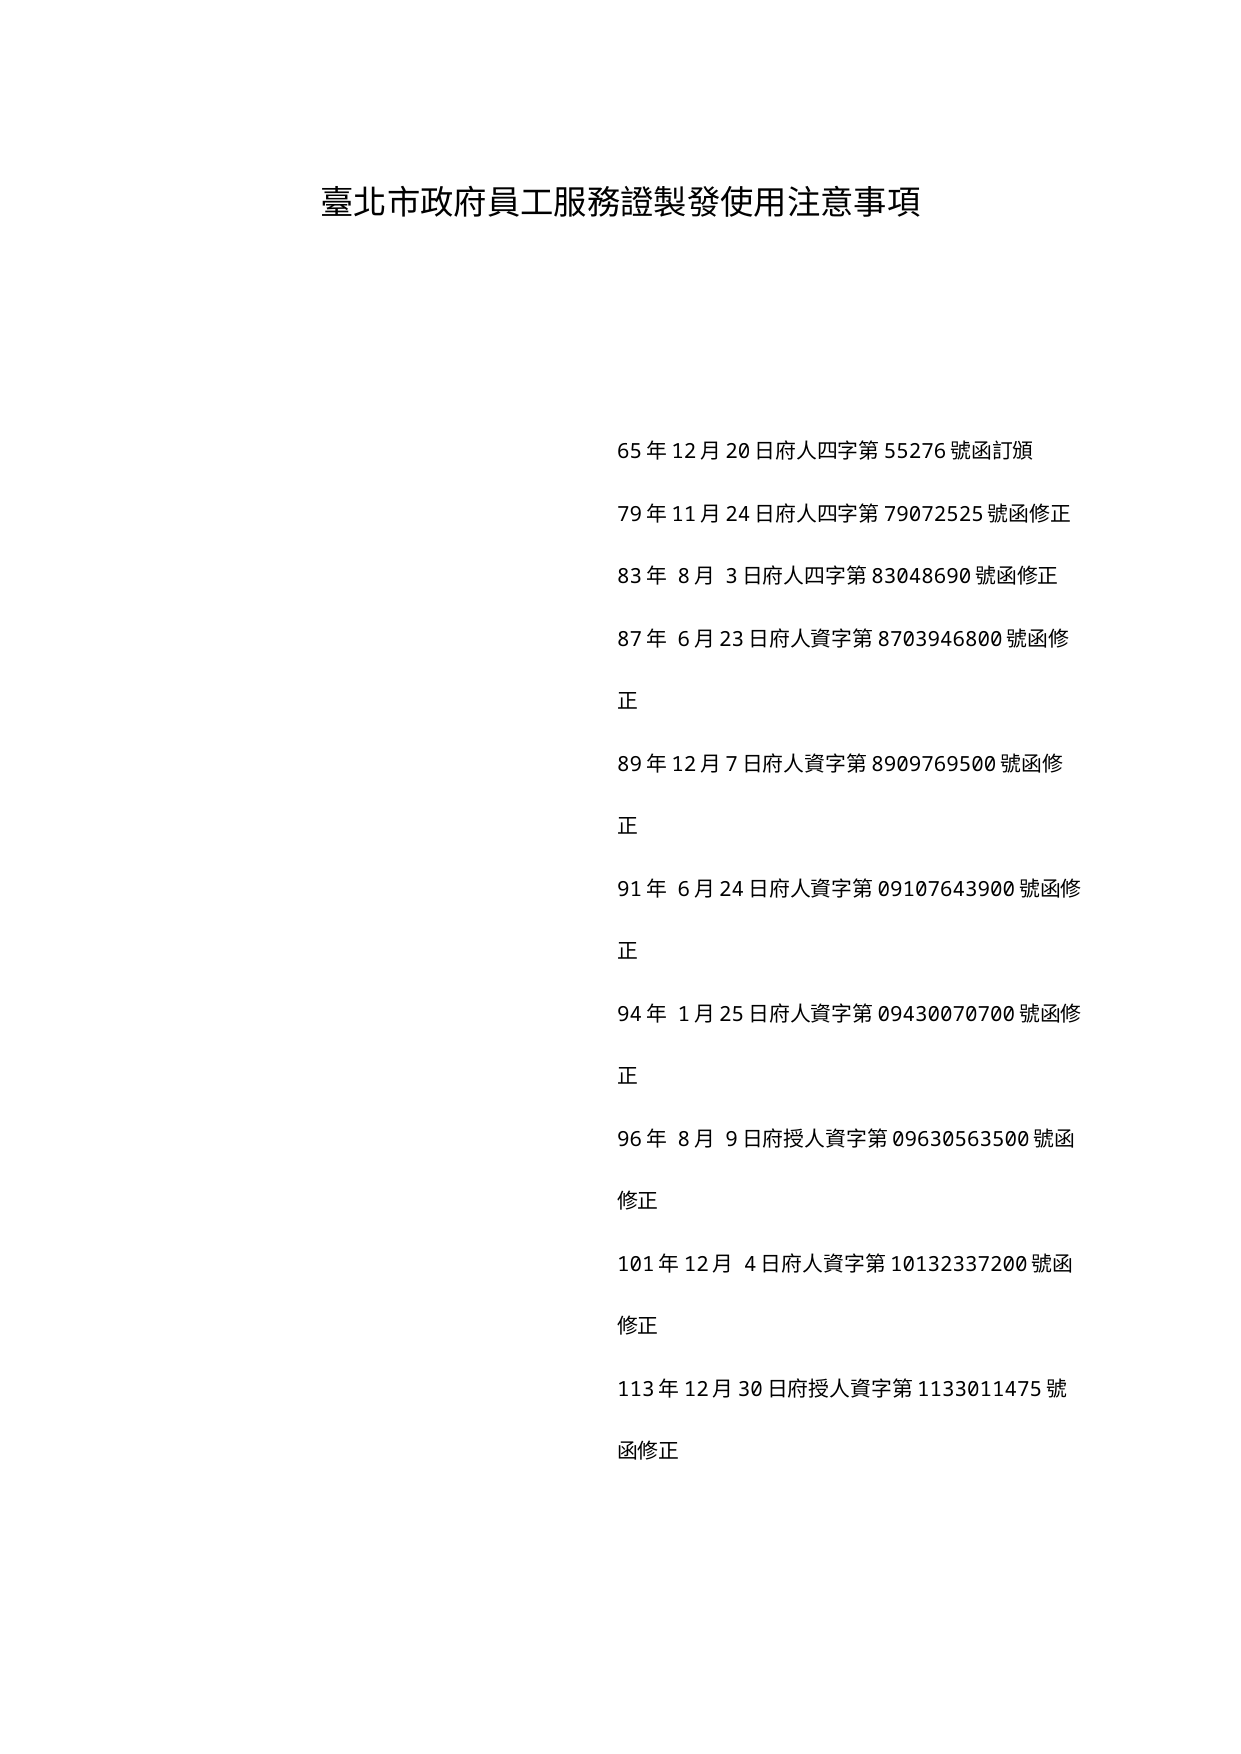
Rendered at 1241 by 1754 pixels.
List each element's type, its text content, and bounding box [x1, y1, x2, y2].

table_header 65年12月20日府人四字第55276號函訂頒 79年11月24日府人四字第79072525號函修正 83年 8月 3日府人四字第83048690號函修正 87年 6月23日府人資字第8703946800號函修正 89年12月7日府人資字第8909769500號函修正 91年 6月24日府人資字第09107643900號函修正 94年 1月25日府人資字第09430070700號函修正 96年 8月 9日府授人資字第09630563500號函修正 101年12月 4日府人資字第10132337200號函修正 113年12月30日府授人資字第1133011475號函修正 [606, 408, 1093, 1471]
text 臺北市政府員工服務證製發使用注意事項 [148, 158, 1092, 221]
